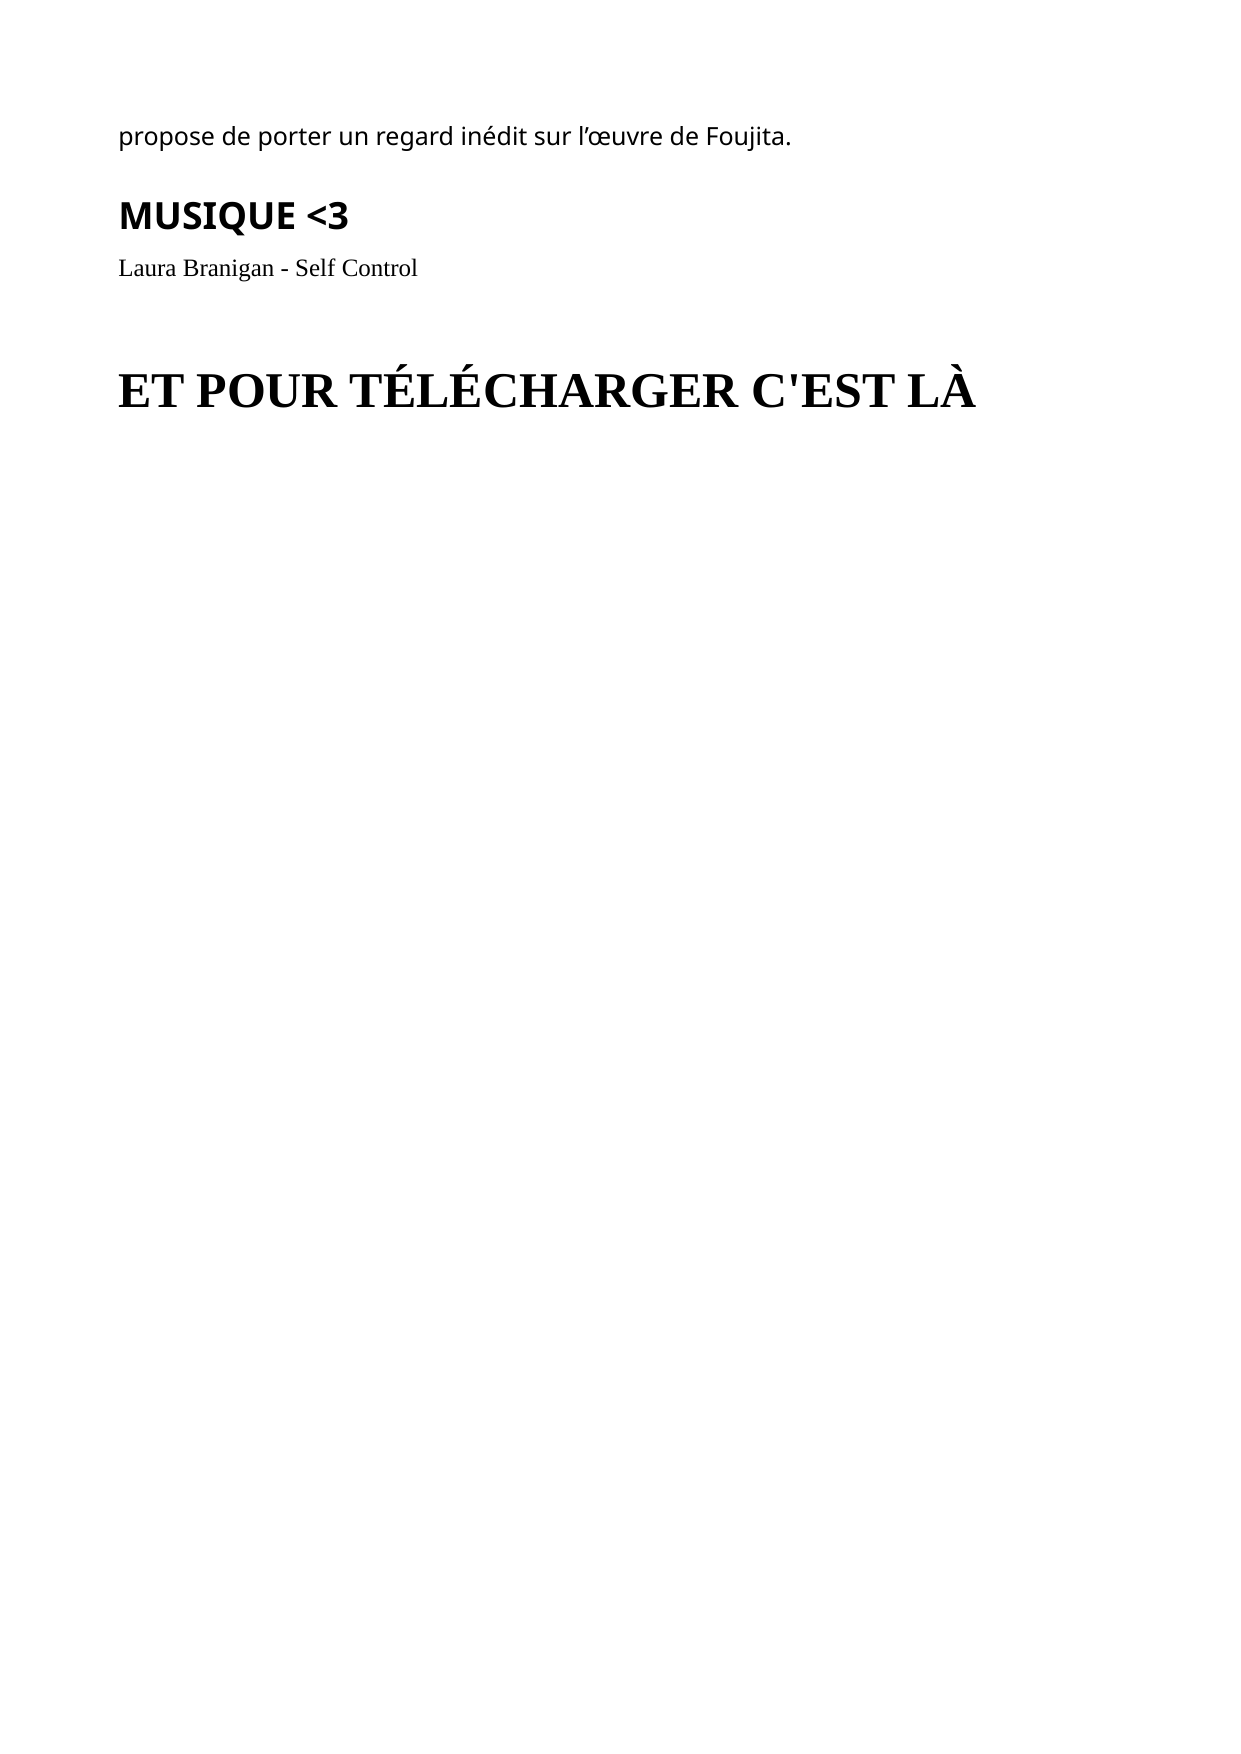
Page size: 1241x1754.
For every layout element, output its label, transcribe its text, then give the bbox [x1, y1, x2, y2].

text propose de porter un regard inédit sur l’œuvre de Foujita. [118, 118, 1122, 152]
subtitle MUSIQUE <3 [118, 190, 1122, 241]
subtitle ET POUR TÉLÉCHARGER C'EST LÀ [118, 361, 1122, 418]
text Laura Branigan - Self Control [118, 253, 1122, 282]
